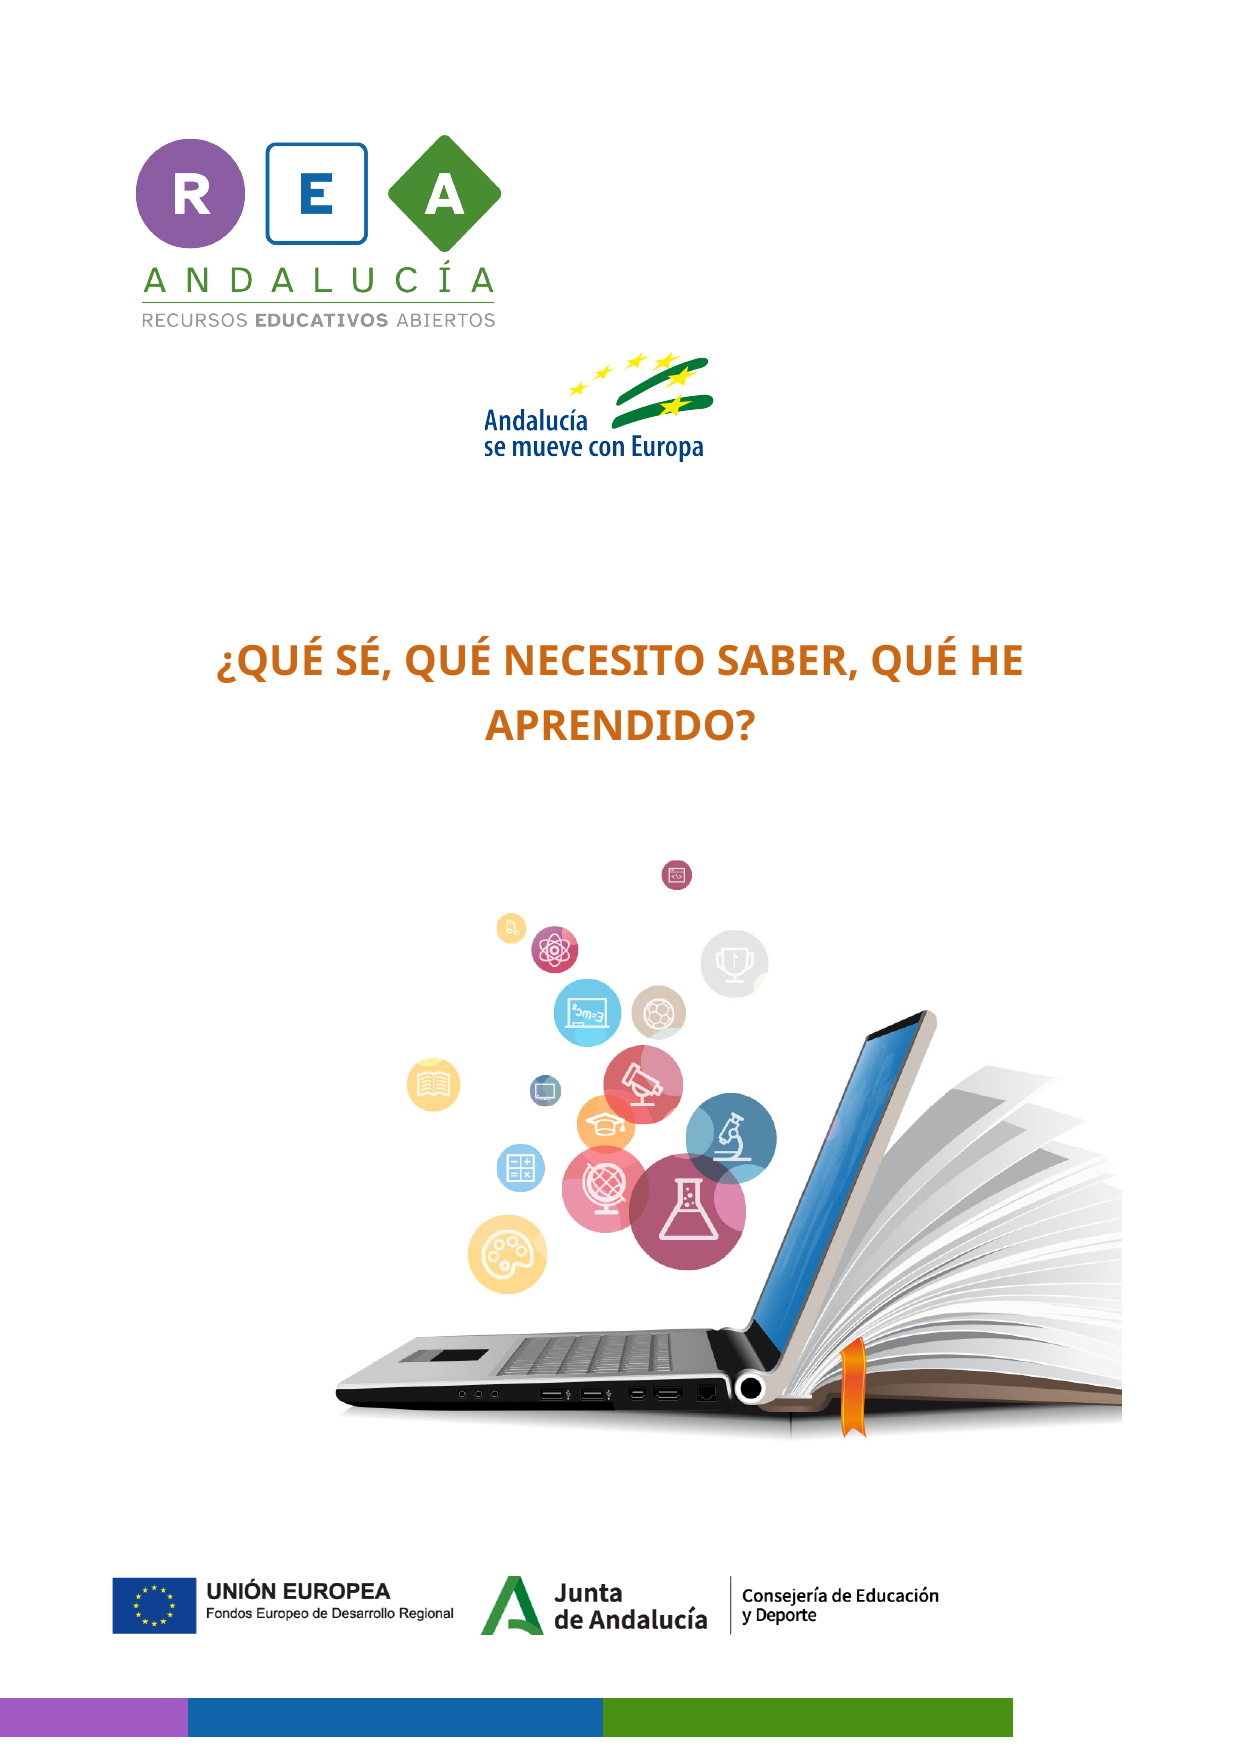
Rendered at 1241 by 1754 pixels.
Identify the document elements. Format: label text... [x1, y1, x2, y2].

title ¿QUÉ SÉ, QUÉ NECESITO SABER, QUÉ HE APRENDIDO? [118, 631, 1122, 753]
picture [118, 118, 715, 462]
picture [0, 1490, 1013, 1737]
picture [290, 827, 1122, 1469]
